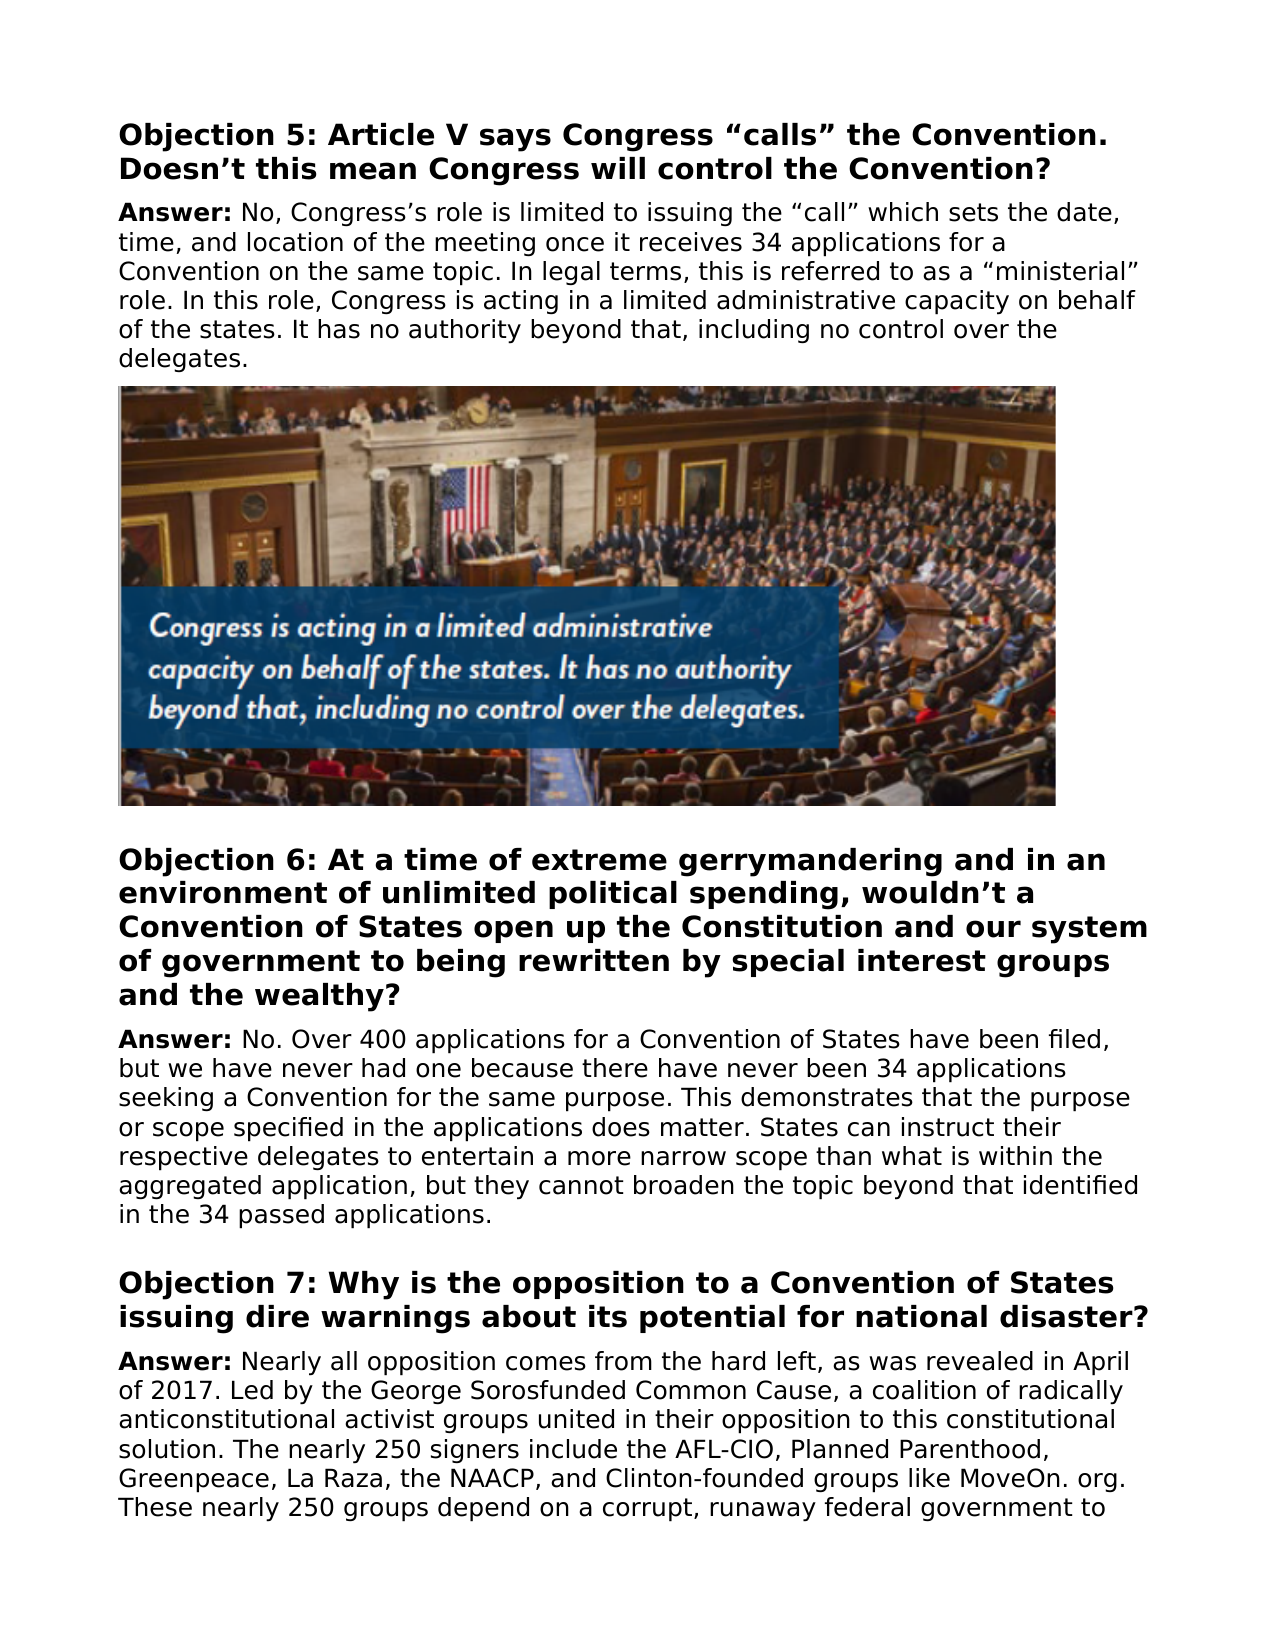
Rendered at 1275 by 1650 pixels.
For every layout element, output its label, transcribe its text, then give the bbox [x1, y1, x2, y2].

picture [118, 386, 1056, 806]
subtitle Objection 5: Article V says Congress “calls” the Convention. Doesn’t this mean Congress will control the Convention? [118, 118, 1157, 186]
subtitle Objection 7: Why is the opposition to a Convention of States issuing dire warnings about its potential for national disaster? [118, 1267, 1157, 1335]
text Answer: No, Congress’s role is limited to issuing the “call” which sets the date, time, and location of the meeting once it receives 34 applications for a Convention on the same topic. In legal terms, this is referred to as a “ministerial” role. In this role, Congress is acting in a limited administrative capacity on behalf of the states. It has no authority beyond that, including no control over the delegates. [118, 198, 1157, 373]
subtitle Objection 6: At a time of extreme gerrymandering and in an environment of unlimited political spending, wouldn’t a Convention of States open up the Constitution and our system of government to being rewritten by special interest groups and the wealthy? [118, 843, 1157, 1013]
text Answer: No. Over 400 applications for a Convention of States have been filed, but we have never had one because there have never been 34 applications seeking a Convention for the same purpose. This demonstrates that the purpose or scope specified in the applications does matter. States can instruct their respective delegates to entertain a more narrow scope than what is within the aggregated application, but they cannot broaden the topic beyond that identified in the 34 passed applications. [118, 1025, 1157, 1229]
text Answer: Nearly all opposition comes from the hard left, as was revealed in April of 2017. Led by the George Sorosfunded Common Cause, a coalition of radically anticonstitutional activist groups united in their opposition to this constitutional solution. The nearly 250 signers include the AFL-CIO, Planned Parenthood, Greenpeace, La Raza, the NAACP, and Clinton-founded groups like MoveOn. org. These nearly 250 groups depend on a corrupt, runaway federal government to [118, 1347, 1157, 1522]
